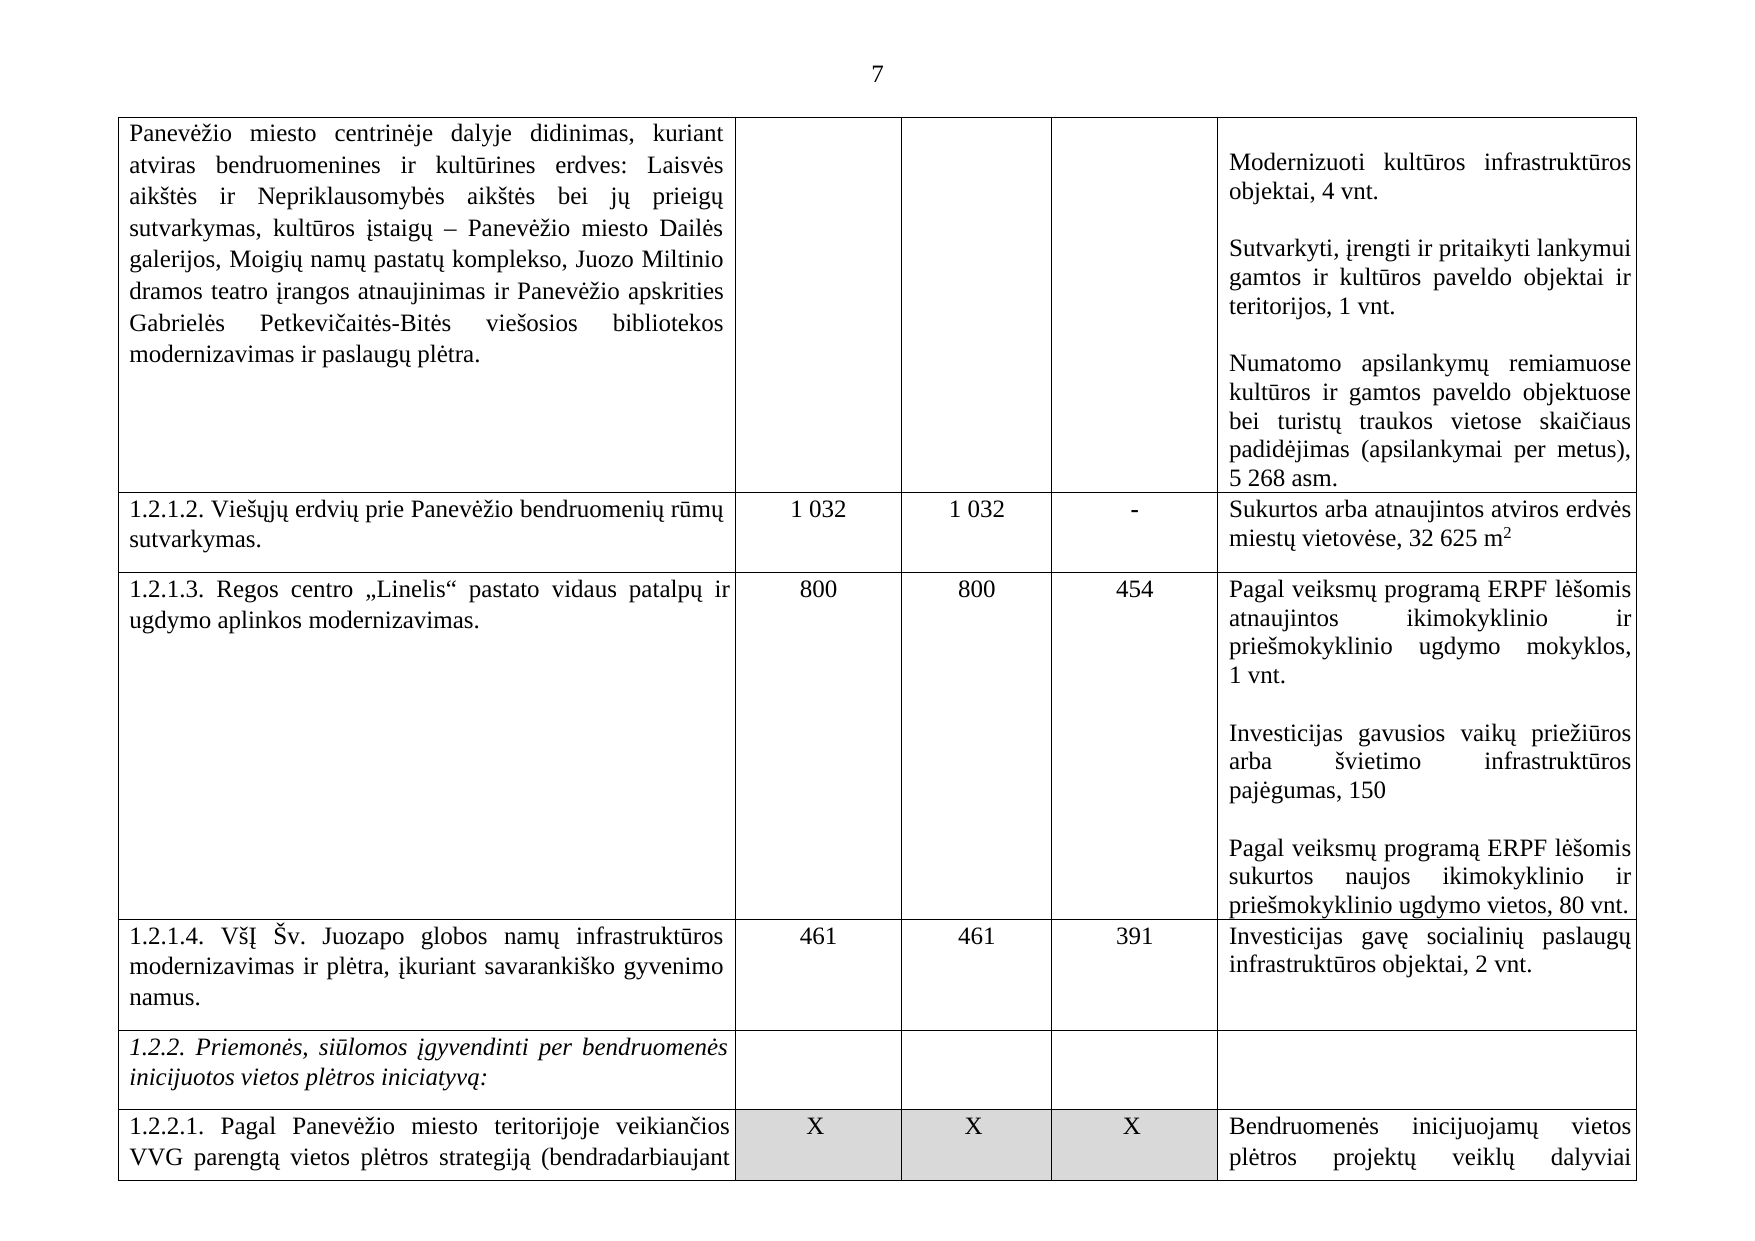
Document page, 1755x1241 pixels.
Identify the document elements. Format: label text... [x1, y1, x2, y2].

table_cell X [1052, 1110, 1217, 1180]
table_cell 461 [736, 920, 901, 1030]
table_cell 1.2.1.4. VšĮ Šv. Juozapo globos namų infrastruktūros modernizavimas ir plėtra, įkuriant savarankiško gyvenimo namus. [119, 920, 735, 1030]
table_cell [1218, 1031, 1636, 1109]
table_cell [736, 1031, 901, 1109]
table_cell Panevėžio miesto centrinėje dalyje didinimas, kuriant atviras bendruomenines ir kultūrines erdves: Laisvės aikštės ir Nepriklausomybės aikštės bei jų prieigų sutvarkymas, kultūros įstaigų – Panevėžio miesto Dailės galerijos, Moigių namų pastatų komplekso, Juozo Miltinio dramos teatro įrangos atnaujinimas ir Panevėžio apskrities Gabrielės Petkevičaitės-Bitės viešosios bibliotekos modernizavimas ir paslaugų plėtra. [119, 118, 735, 492]
table_cell 1 032 [902, 493, 1051, 572]
table_cell 1.2.2. Priemonės, siūlomos įgyvendinti per bendruomenės inicijuotos vietos plėtros iniciatyvą: [119, 1031, 735, 1109]
table_cell [1052, 118, 1217, 492]
table_cell [736, 118, 901, 492]
table_cell Bendruomenės inicijuojamų vietos plėtros projektų veiklų dalyviai [1218, 1110, 1636, 1180]
table_cell - [1052, 493, 1217, 572]
table_cell X [902, 1110, 1051, 1180]
table_cell 1.2.1.3. Regos centro „Linelis“ pastato vidaus patalpų ir ugdymo aplinkos modernizavimas. [119, 573, 735, 919]
table_cell 1 032 [736, 493, 901, 572]
table_cell Investicijas gavę socialinių paslaugų infrastruktūros objektai, 2 vnt. [1218, 920, 1636, 1030]
table_cell Modernizuoti kultūros infrastruktūros objektai, 4 vnt. Sutvarkyti, įrengti ir pritaikyti lankymui gamtos ir kultūros paveldo objektai ir teritorijos, 1 vnt. Numatomo apsilankymų remiamuose kultūros ir gamtos paveldo objektuose bei turistų traukos vietose skaičiaus padidėjimas (apsilankymai per metus), 5 268 asm. [1218, 118, 1636, 492]
table_cell Sukurtos arba atnaujintos atviros erdvės miestų vietovėse, 32 625 m2 [1218, 493, 1636, 572]
table_cell [902, 1031, 1051, 1109]
table_cell 391 [1052, 920, 1217, 1030]
table_cell Pagal veiksmų programą ERPF lėšomis atnaujintos ikimokyklinio ir priešmokyklinio ugdymo mokyklos, 1 vnt. Investicijas gavusios vaikų priežiūros arba švietimo infrastruktūros pajėgumas, 150 Pagal veiksmų programą ERPF lėšomis sukurtos naujos ikimokyklinio ir priešmokyklinio ugdymo vietos, 80 vnt. [1218, 573, 1636, 919]
table_cell 1.2.2.1. Pagal Panevėžio miesto teritorijoje veikiančios VVG parengtą vietos plėtros strategiją (bendradarbiaujant [119, 1110, 735, 1180]
table_cell [1052, 1031, 1217, 1109]
table_cell 1.2.1.2. Viešųjų erdvių prie Panevėžio bendruomenių rūmų sutvarkymas. [119, 493, 735, 572]
table_cell X [736, 1110, 901, 1180]
table_cell 800 [736, 573, 901, 919]
table_cell 454 [1052, 573, 1217, 919]
table_cell [902, 118, 1051, 492]
table_cell 461 [902, 920, 1051, 1030]
table_cell 800 [902, 573, 1051, 919]
